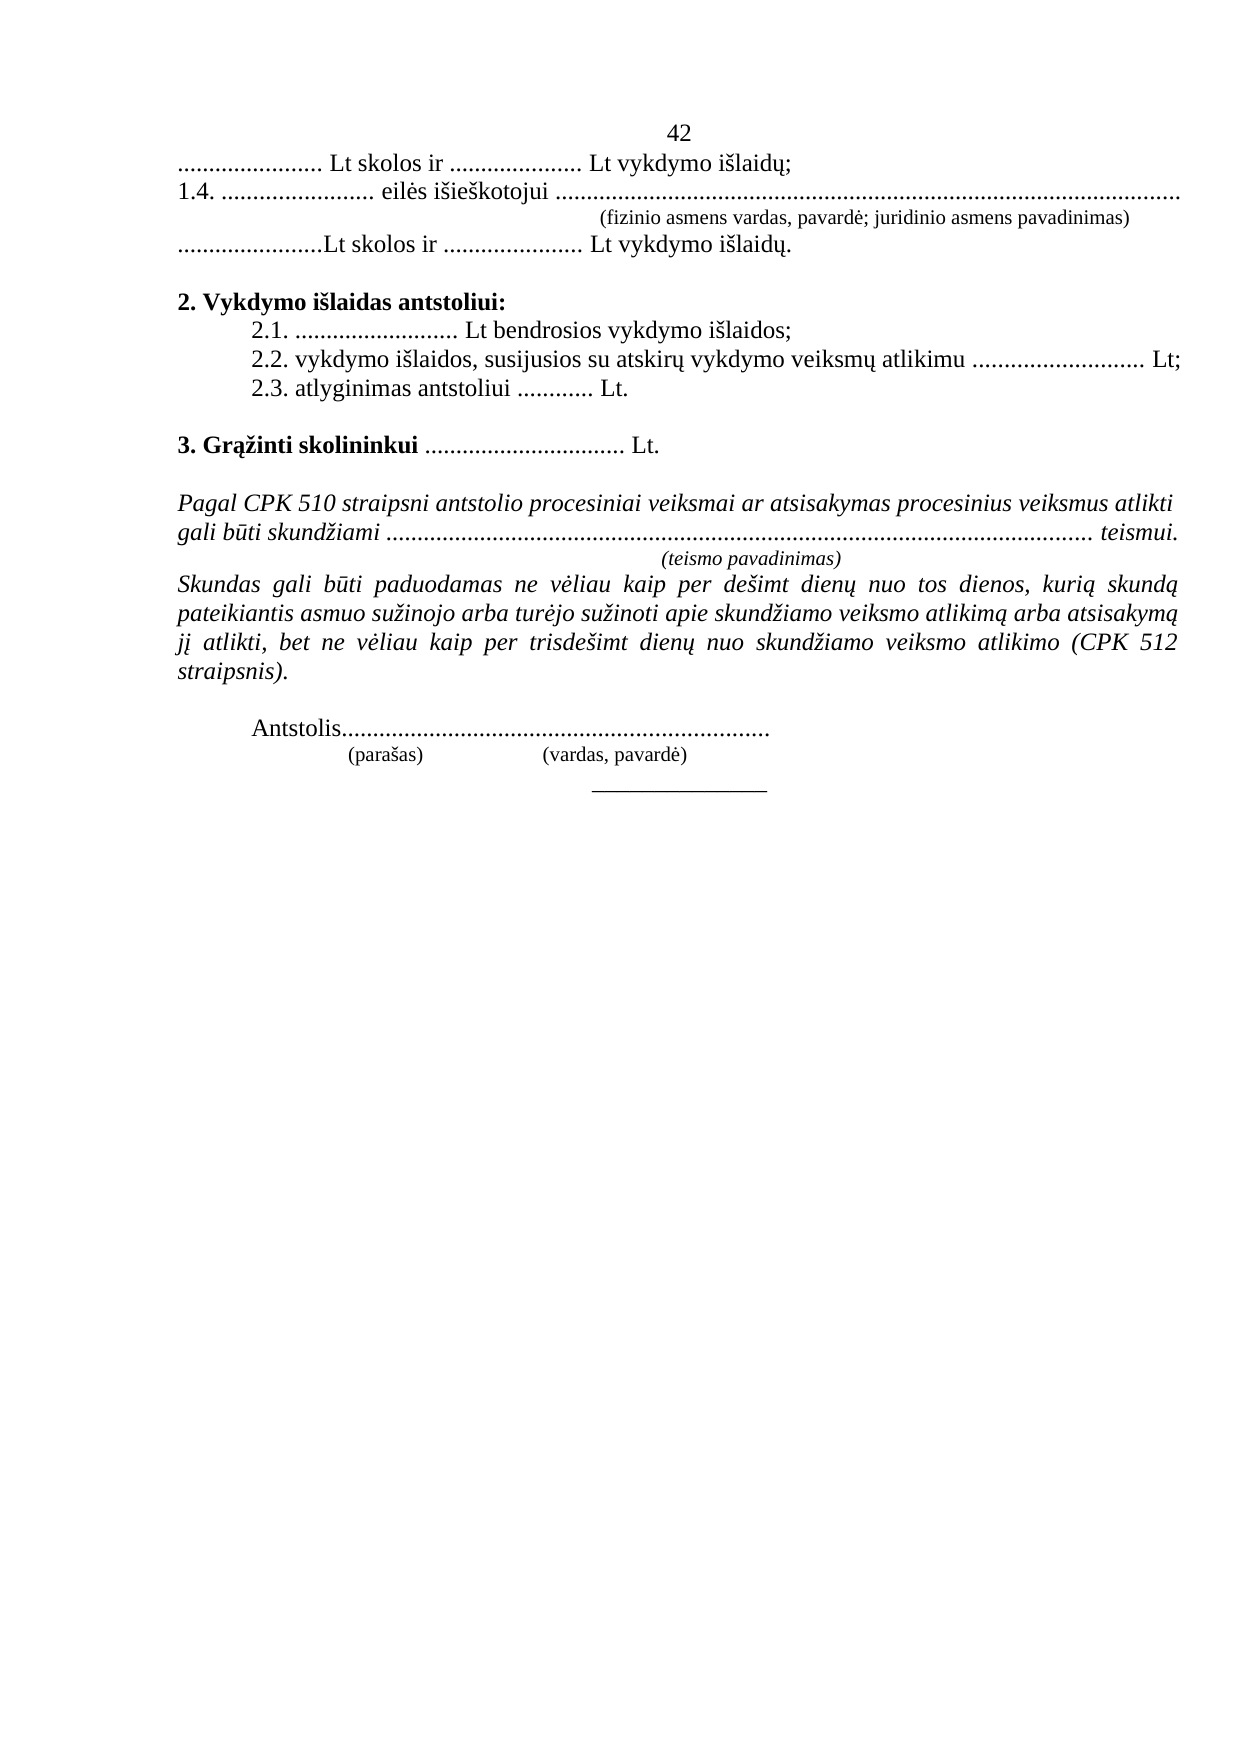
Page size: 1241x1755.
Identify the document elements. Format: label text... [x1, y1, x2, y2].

text 2.1. Lt bendrosios vykdymo išlaidos; [177, 315, 1181, 344]
text Pagal CPK 510 straipsni antstolio procesiniai veiksmai ar atsisakymas procesinius veiksmus atlikti [177, 488, 1181, 517]
text 3. Grąžinti skolininkui Lt. [177, 430, 1181, 459]
text 2.2. vykdymo išlaidos, susijusios su atskirų vykdymo veiksmų atlikimu Lt; [177, 344, 1181, 373]
text 2.3. atlyginimas antstoliui Lt. [177, 373, 1181, 402]
text Lt skolos ir Lt vykdymo išlaidų; [177, 148, 1181, 176]
text gali būti skundžiami teismui. [177, 517, 1181, 545]
text (fizinio asmens vardas, pavardė; juridinio asmens pavadinimas) [177, 205, 1181, 229]
text (teismo pavadinimas) [177, 545, 1181, 569]
text (parašas) (vardas, pavardė) [177, 742, 1181, 766]
text Skundas gali būti paduodamas ne vėliau kaip per dešimt dienų nuo tos dienos, kurią skundą pateikiantis asmuo sužinojo arba turėjo sužinoti apie skundžiamo veiksmo atlikimą arba atsisakymą jį atlikti, bet ne vėliau kaip per trisdešimt dienų nuo skundžiamo veiksmo atlikimo (CPK 512 straipsnis). [177, 569, 1181, 684]
text Antstolis [177, 713, 1181, 742]
text Lt skolos ir Lt vykdymo išlaidų. [177, 229, 1181, 258]
text 2. Vykdymo išlaidas antstoliui: [177, 287, 1181, 315]
text ______________ [177, 766, 1181, 795]
text 1.4. eilės išieškotojui [177, 176, 1181, 205]
